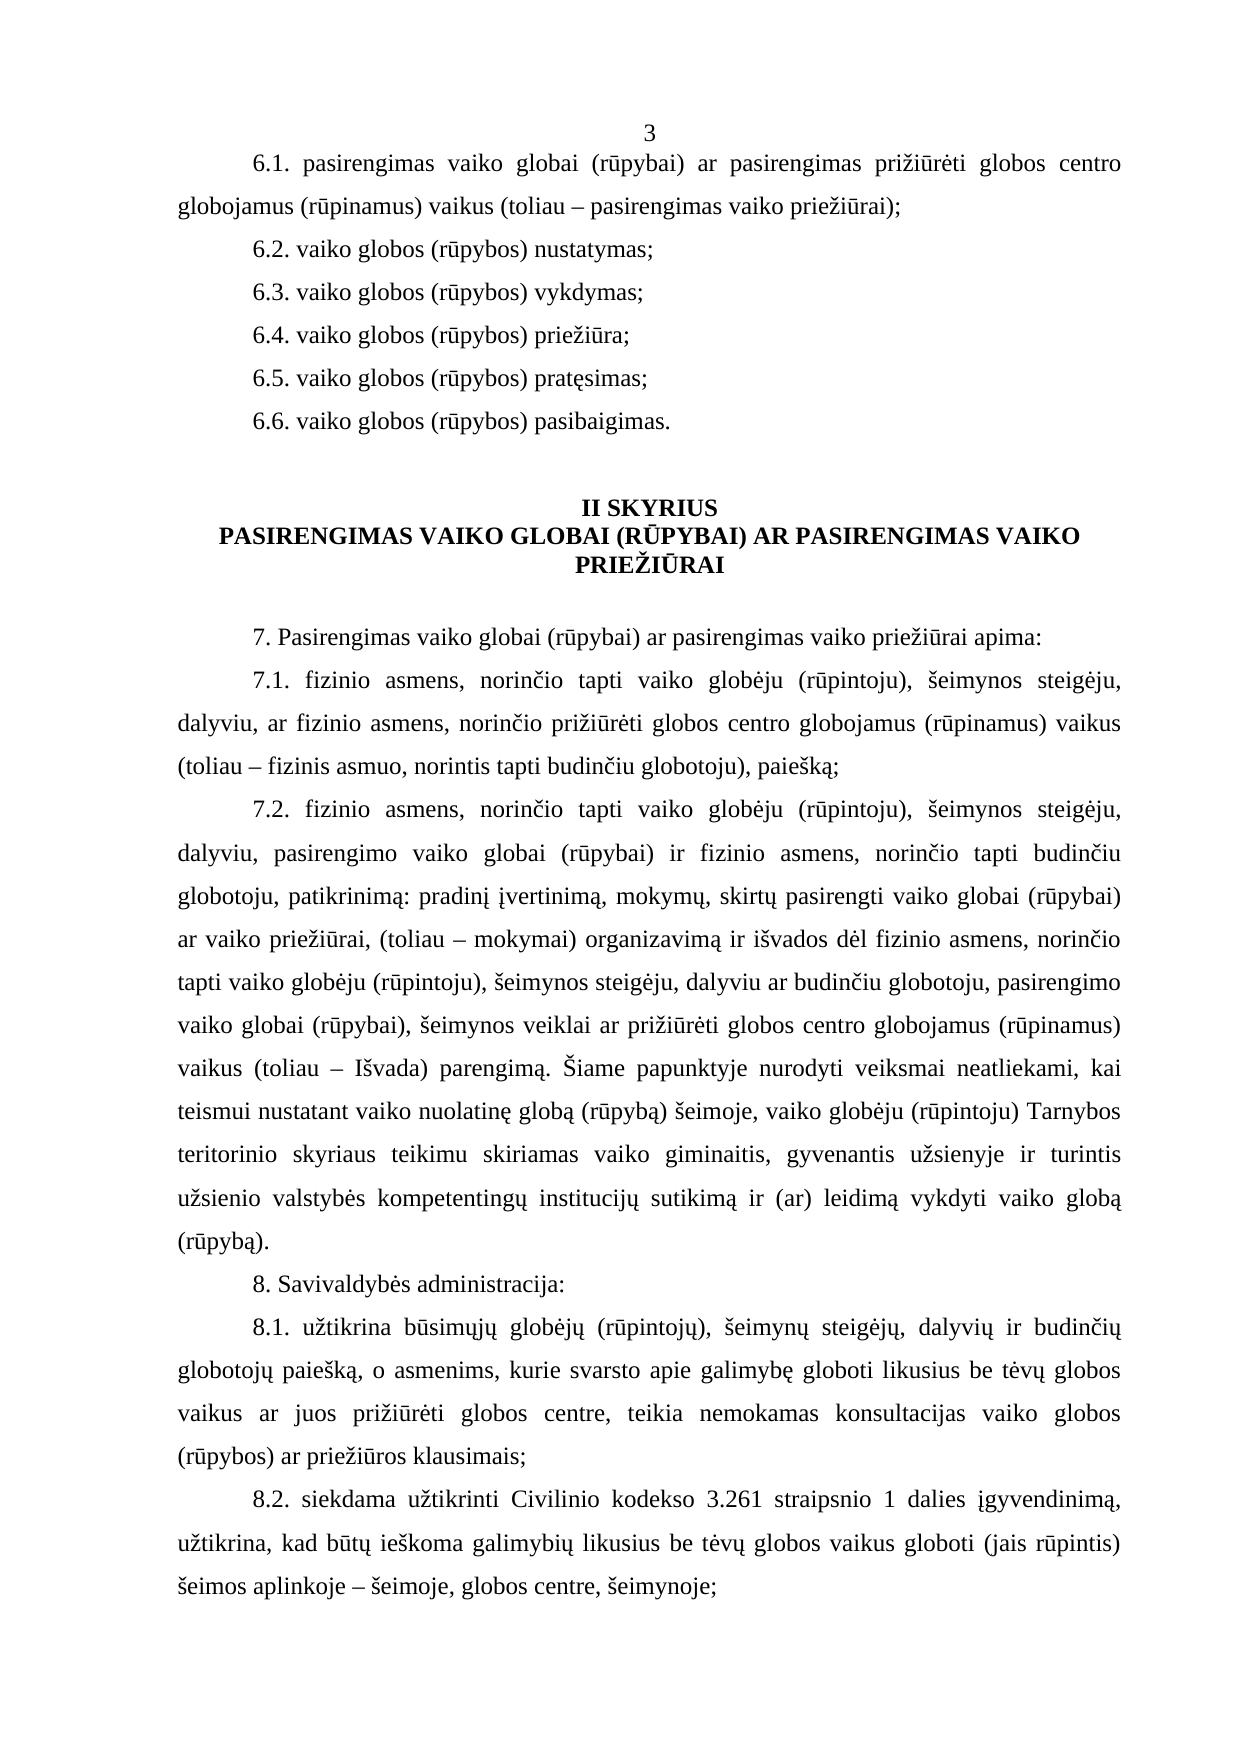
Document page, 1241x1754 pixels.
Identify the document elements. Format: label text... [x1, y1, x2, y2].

text 8.2. siekdama užtikrinti Civilinio kodekso 3.261 straipsnio 1 dalies įgyvendinimą, užtikrina, kad būtų ieškoma galimybių likusius be tėvų globos vaikus globoti (jais rūpintis) šeimos aplinkoje – šeimoje, globos centre, šeimynoje; [177, 1484, 1122, 1599]
text 7.1. fizinio asmens, norinčio tapti vaiko globėju (rūpintoju), šeimynos steigėju, dalyviu, ar fizinio asmens, norinčio prižiūrėti globos centro globojamus (rūpinamus) vaikus (toliau – fizinis asmuo, norintis tapti budinčiu globotoju), paiešką; [177, 665, 1122, 780]
text PASIRENGIMAS VAIKO GLOBAI (RŪPYBAI) AR PASIRENGIMAS VAIKO PRIEŽIŪRAI [177, 521, 1122, 579]
text 6.4. vaiko globos (rūpybos) priežiūra; [177, 320, 1122, 349]
text 6.3. vaiko globos (rūpybos) vykdymas; [177, 277, 1122, 306]
text 7. Pasirengimas vaiko globai (rūpybai) ar pasirengimas vaiko priežiūrai apima: [177, 622, 1122, 651]
text 6.5. vaiko globos (rūpybos) pratęsimas; [177, 363, 1122, 392]
text II SKYRIUS [177, 493, 1122, 521]
text 8.1. užtikrina būsimųjų globėjų (rūpintojų), šeimynų steigėjų, dalyvių ir budinčių globotojų paiešką, o asmenims, kurie svarsto apie galimybę globoti likusius be tėvų globos vaikus ar juos prižiūrėti globos centre, teikia nemokamas konsultacijas vaiko globos (rūpybos) ar priežiūros klausimais; [177, 1312, 1122, 1470]
text 7.2. fizinio asmens, norinčio tapti vaiko globėju (rūpintoju), šeimynos steigėju, dalyviu, pasirengimo vaiko globai (rūpybai) ir fizinio asmens, norinčio tapti budinčiu globotoju, patikrinimą: pradinį įvertinimą, mokymų, skirtų pasirengti vaiko globai (rūpybai) ar vaiko priežiūrai, (toliau – mokymai) organizavimą ir išvados dėl fizinio asmens, norinčio tapti vaiko globėju (rūpintoju), šeimynos steigėju, dalyviu ar budinčiu globotoju, pasirengimo vaiko globai (rūpybai), šeimynos veiklai ar prižiūrėti globos centro globojamus (rūpinamus) vaikus (toliau – Išvada) parengimą. Šiame papunktyje nurodyti veiksmai neatliekami, kai teismui nustatant vaiko nuolatinę globą (rūpybą) šeimoje, vaiko globėju (rūpintoju) Tarnybos teritorinio skyriaus teikimu skiriamas vaiko giminaitis, gyvenantis užsienyje ir turintis užsienio valstybės kompetentingų institucijų sutikimą ir (ar) leidimą vykdyti vaiko globą (rūpybą). [177, 794, 1122, 1254]
text 6.6. vaiko globos (rūpybos) pasibaigimas. [177, 406, 1122, 435]
text 6.1. pasirengimas vaiko globai (rūpybai) ar pasirengimas prižiūrėti globos centro globojamus (rūpinamus) vaikus (toliau – pasirengimas vaiko priežiūrai); [177, 148, 1122, 219]
text 8. Savivaldybės administracija: [177, 1269, 1122, 1298]
text 6.2. vaiko globos (rūpybos) nustatymas; [177, 234, 1122, 263]
